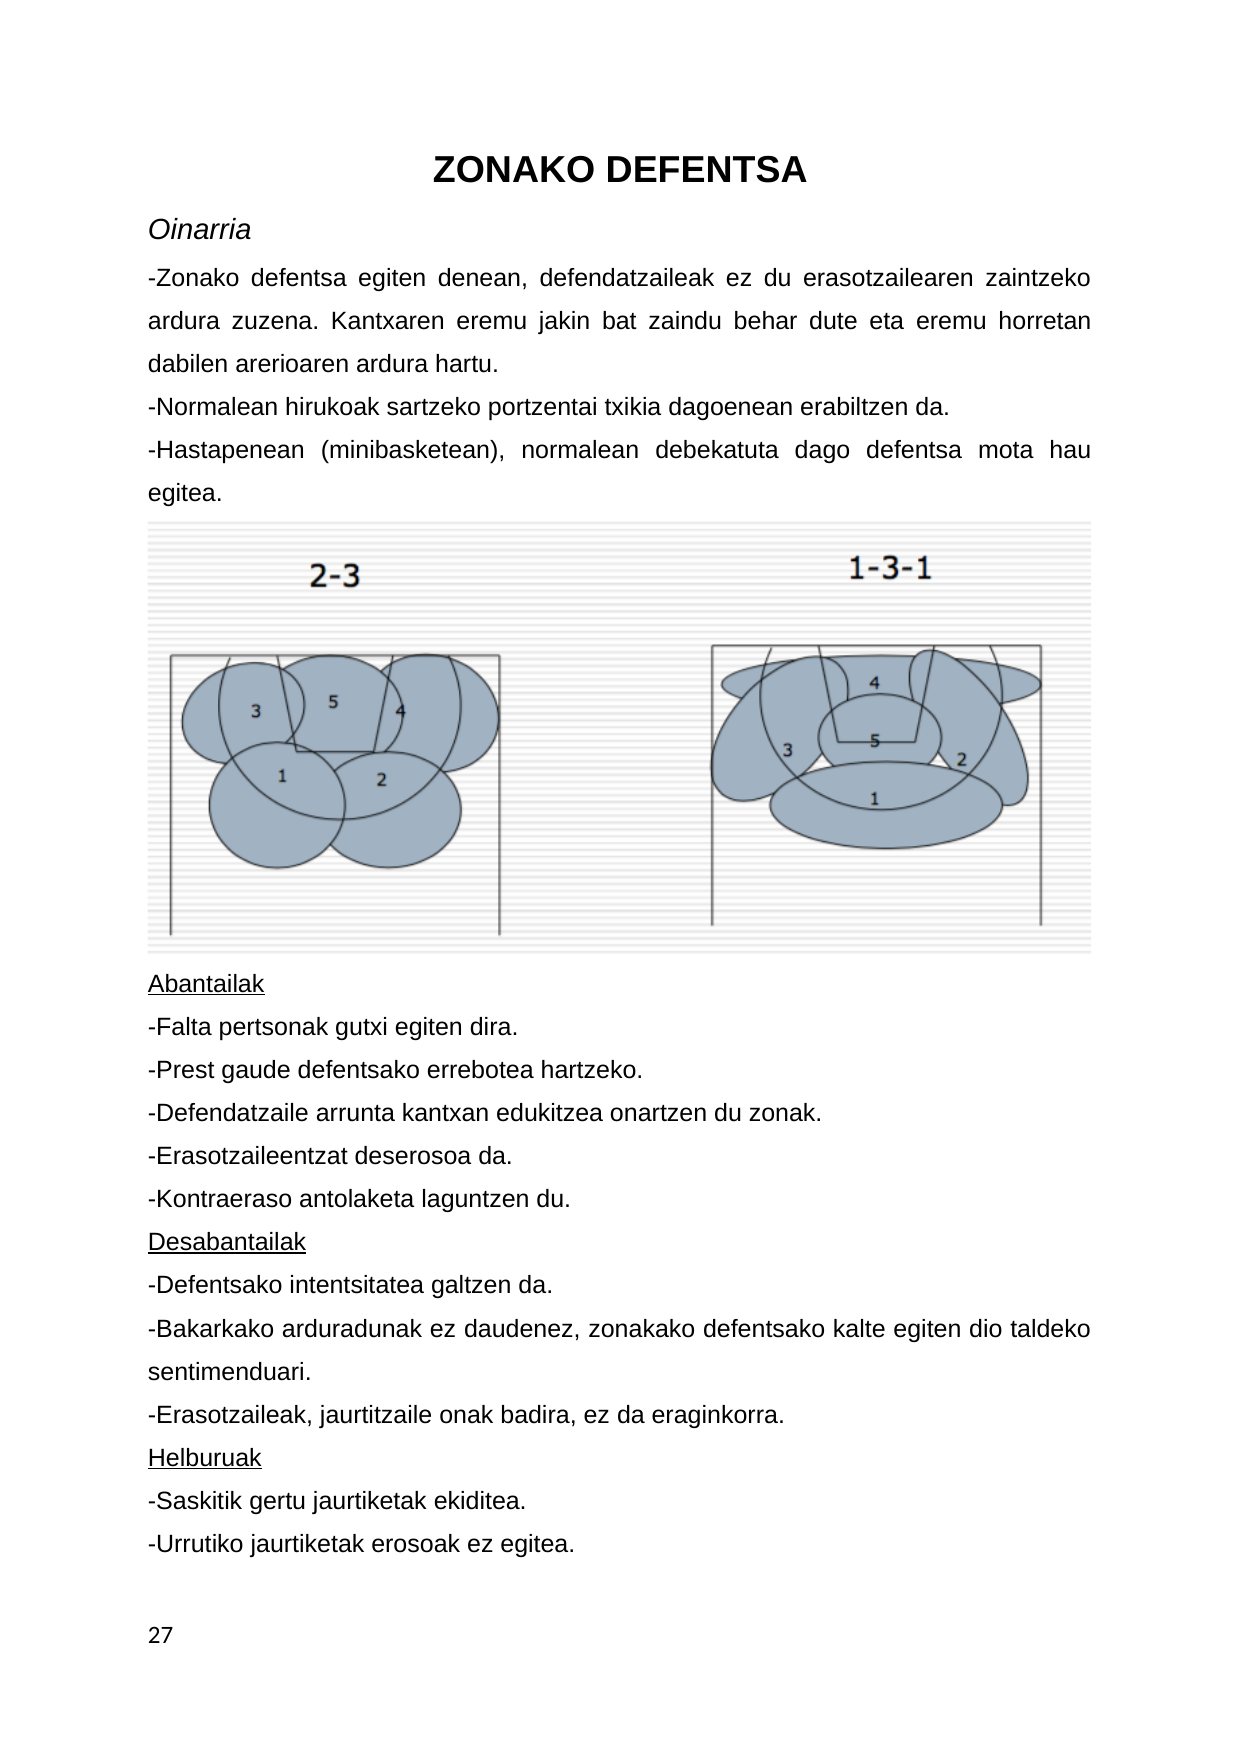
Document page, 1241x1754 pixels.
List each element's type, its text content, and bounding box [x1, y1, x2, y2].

text ZONAKO DEFENTSA [148, 148, 1093, 191]
text -Normalean hirukoak sartzeko portzentai txikia dagoenean erabiltzen da. [148, 392, 1093, 421]
picture [147, 521, 1092, 954]
text -Defendatzaile arrunta kantxan edukitzea onartzen du zonak. [148, 1098, 1093, 1127]
text Helburuak [148, 1443, 1093, 1472]
text -Erasotzaileak, jaurtitzaile onak badira, ez da eraginkorra. [148, 1400, 1093, 1428]
text Oinarria [148, 212, 1093, 246]
text -Falta pertsonak gutxi egiten dira. [148, 1012, 1093, 1040]
text -Kontraeraso antolaketa laguntzen du. [148, 1184, 1093, 1213]
text Abantailak [148, 968, 1093, 997]
text Desabantailak [148, 1227, 1093, 1256]
text -Bakarkako arduradunak ez daudenez, zonakako defentsako kalte egiten dio taldeko sentimenduari. [148, 1313, 1093, 1385]
text -Defentsako intentsitatea galtzen da. [148, 1270, 1093, 1299]
text -Prest gaude defentsako errebotea hartzeko. [148, 1055, 1093, 1083]
text -Erasotzaileentzat deserosoa da. [148, 1141, 1093, 1170]
text -Zonako defentsa egiten denean, defendatzaileak ez du erasotzailearen zaintzeko ardura zuzena. Kantxaren eremu jakin bat zaindu behar dute eta eremu horretan dabilen arerioaren ardura hartu. [148, 263, 1093, 378]
text -Urrutiko jaurtiketak erosoak ez egitea. [148, 1529, 1093, 1558]
text -Saskitik gertu jaurtiketak ekiditea. [148, 1486, 1093, 1515]
text -Hastapenean (minibasketean), normalean debekatuta dago defentsa mota hau egitea. [148, 435, 1093, 507]
